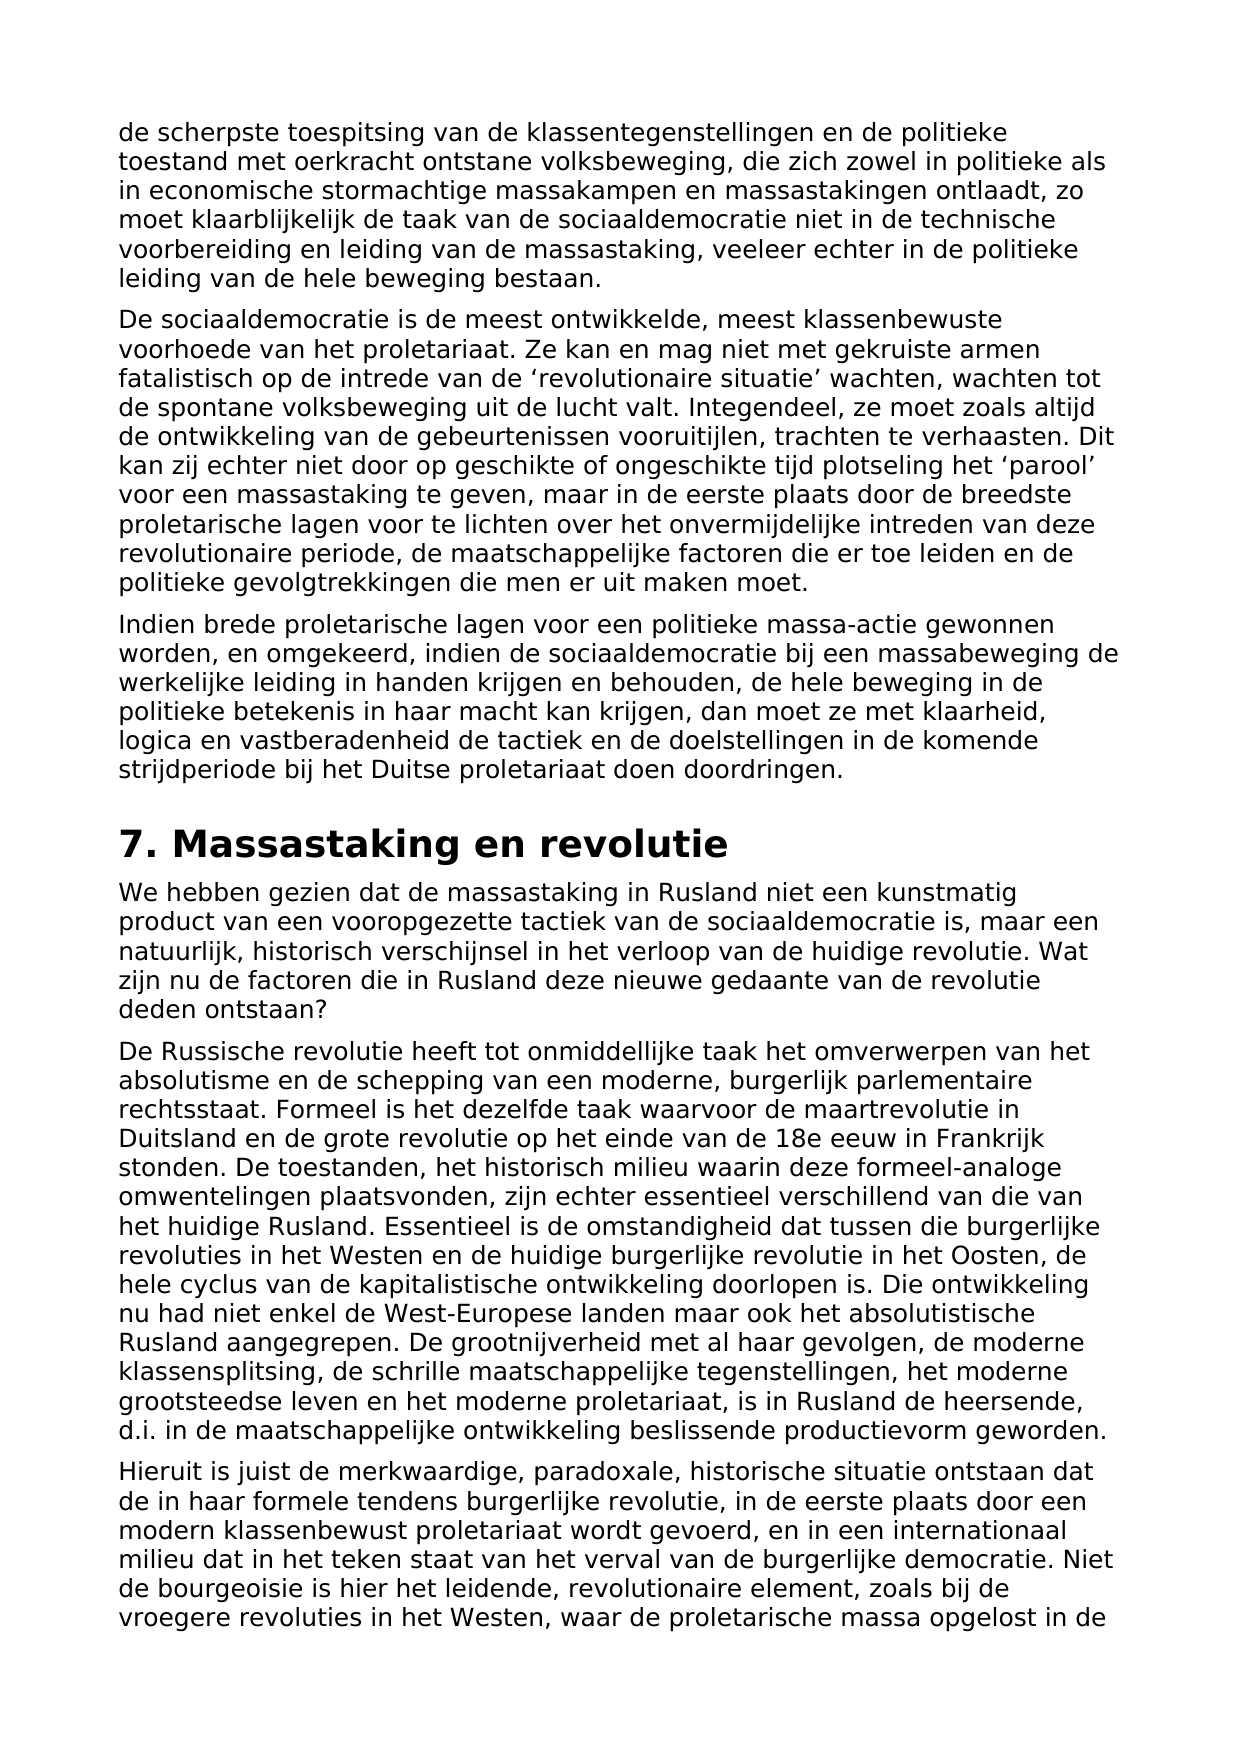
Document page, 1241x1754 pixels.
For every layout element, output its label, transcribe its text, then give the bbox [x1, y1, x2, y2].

subtitle 7. Massastaking en revolutie [118, 822, 1122, 866]
text Hieruit is juist de merkwaardige, paradoxale, historische situatie ontstaan dat de in haar formele tendens burgerlijke revolutie, in de eerste plaats door een modern klassenbewust proletariaat wordt gevoerd, en in een internationaal milieu dat in het teken staat van het verval van de burgerlijke democratie. Niet de bourgeoisie is hier het leidende, revolutionaire element, zoals bij de vroegere revoluties in het Westen, waar de proletarische massa opgelost in de [118, 1458, 1122, 1633]
text De Russische revolutie heeft tot onmiddellijke taak het omverwerpen van het absolutisme en de schepping van een moderne, burgerlijk parlementaire rechtsstaat. Formeel is het dezelfde taak waarvoor de maartrevolutie in Duitsland en de grote revolutie op het einde van de 18e eeuw in Frankrijk stonden. De toestanden, het historisch milieu waarin deze formeel-analoge omwentelingen plaatsvonden, zijn echter essentieel verschillend van die van het huidige Rusland. Essentieel is de omstandigheid dat tussen die burgerlijke revoluties in het Westen en de huidige burgerlijke revolutie in het Oosten, de hele cyclus van de kapitalistische ontwikkeling doorlopen is. Die ontwikkeling nu had niet enkel de West-Europese landen maar ook het absolutistische Rusland aangegrepen. De grootnijverheid met al haar gevolgen, de moderne klassensplitsing, de schrille maatschappelijke tegenstellingen, het moderne grootsteedse leven en het moderne proletariaat, is in Rusland de heersende, d.i. in de maatschappelijke ontwikkeling beslissende productievorm geworden. [118, 1037, 1122, 1445]
text de scherpste toespitsing van de klassentegenstellingen en de politieke toestand met oerkracht ontstane volksbeweging, die zich zowel in politieke als in economische stormachtige massakampen en massastakingen ontlaadt, zo moet klaarblijkelijk de taak van de sociaaldemocratie niet in de technische voorbereiding en leiding van de massastaking, veeleer echter in de politieke leiding van de hele beweging bestaan. [118, 118, 1122, 293]
text We hebben gezien dat de massastaking in Rusland niet een kunstmatig product van een vooropgezette tactiek van de sociaaldemocratie is, maar een natuurlijk, historisch verschijnsel in het verloop van de huidige revolutie. Wat zijn nu de factoren die in Rusland deze nieuwe gedaante van de revolutie deden ontstaan? [118, 878, 1122, 1024]
text De sociaaldemocratie is de meest ontwikkelde, meest klassenbewuste voorhoede van het proletariaat. Ze kan en mag niet met gekruiste armen fatalistisch op de intrede van de ‘revolutionaire situatie’ wachten, wachten tot de spontane volksbeweging uit de lucht valt. Integendeel, ze moet zoals altijd de ontwikkeling van de gebeurtenissen vooruitijlen, trachten te verhaasten. Dit kan zij echter niet door op geschikte of ongeschikte tijd plotseling het ‘parool’ voor een massastaking te geven, maar in de eerste plaats door de breedste proletarische lagen voor te lichten over het onvermijdelijke intreden van deze revolutionaire periode, de maatschappelijke factoren die er toe leiden en de politieke gevolgtrekkingen die men er uit maken moet. [118, 306, 1122, 597]
text Indien brede proletarische lagen voor een politieke massa-actie gewonnen worden, en omgekeerd, indien de sociaaldemocratie bij een massabeweging de werkelijke leiding in handen krijgen en behouden, de hele beweging in de politieke betekenis in haar macht kan krijgen, dan moet ze met klaarheid, logica en vastberadenheid de tactiek en de doelstellingen in de komende strijdperiode bij het Duitse proletariaat doen doordringen. [118, 610, 1122, 785]
